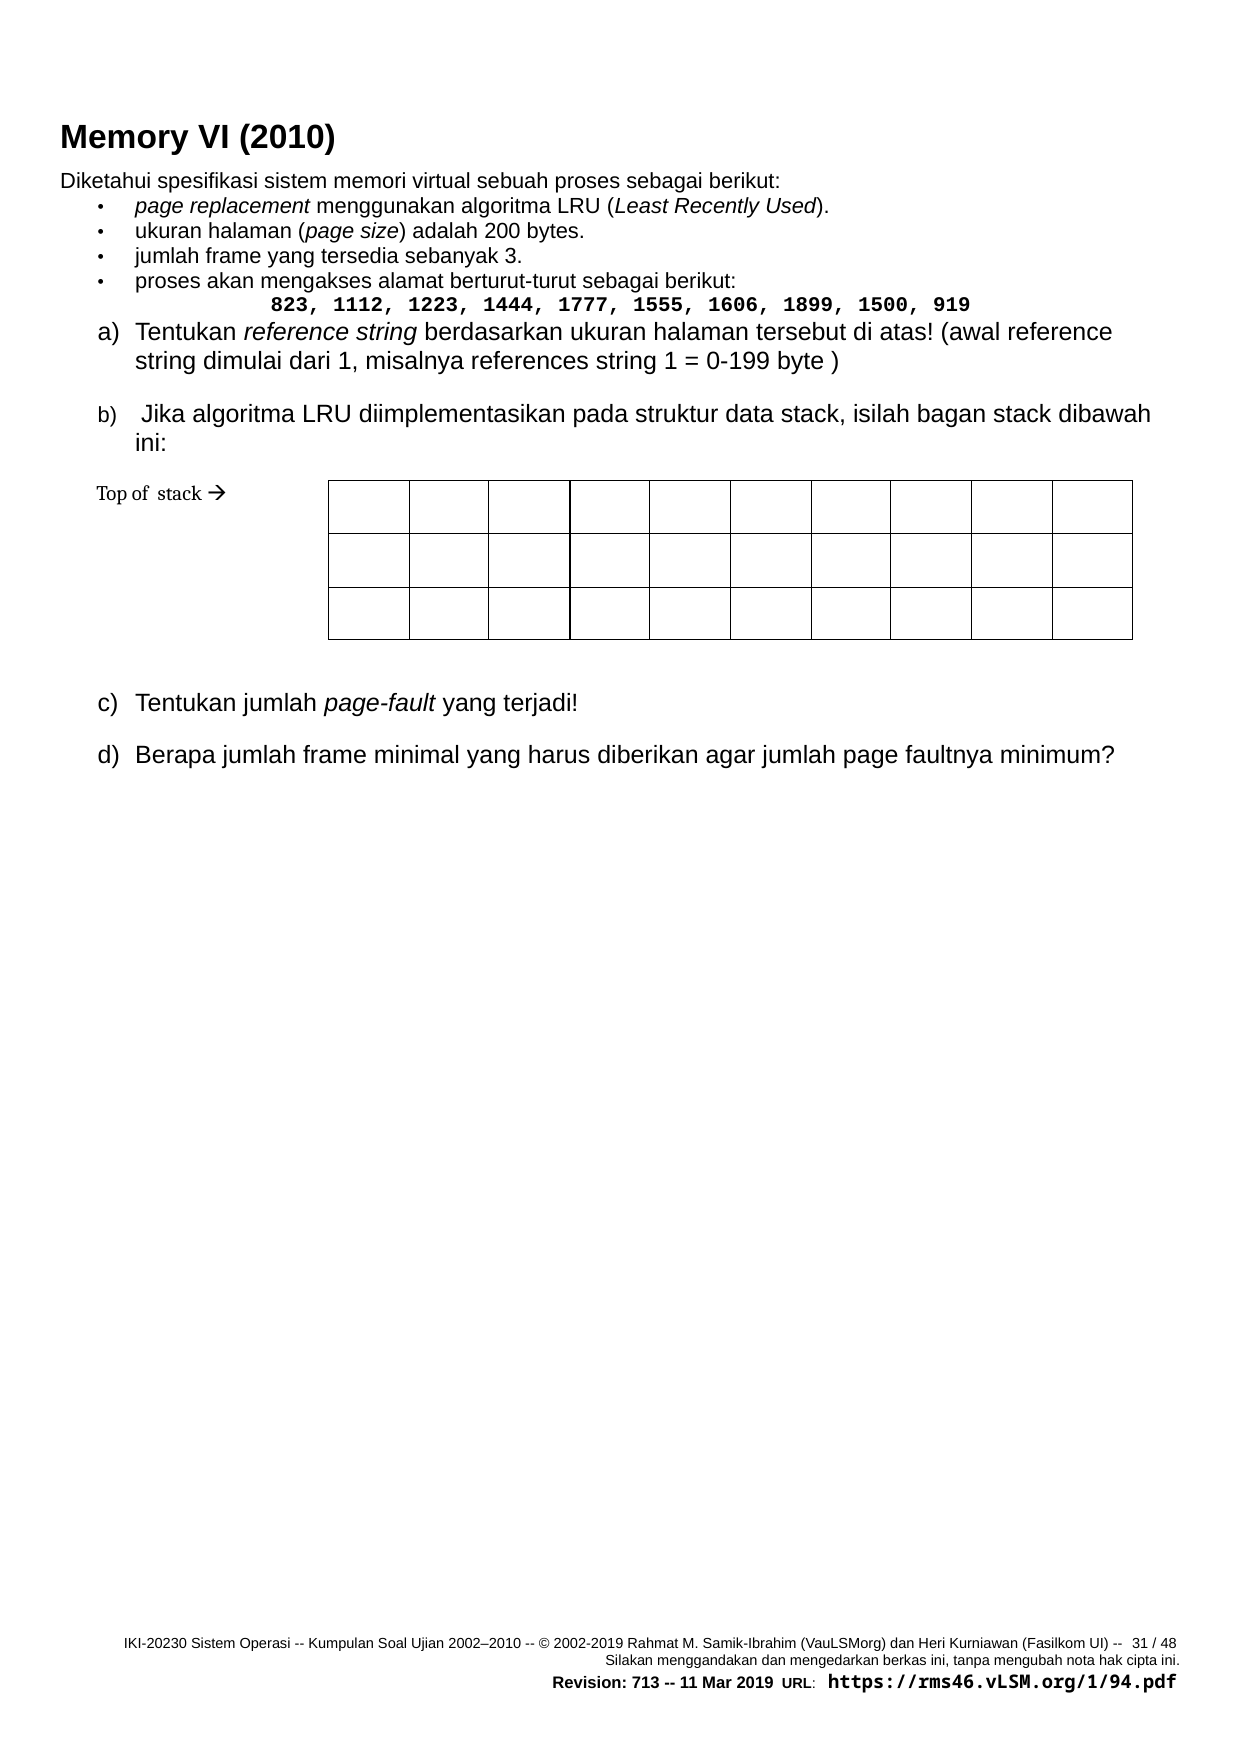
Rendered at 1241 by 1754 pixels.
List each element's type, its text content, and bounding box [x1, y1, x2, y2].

list jumlah frame yang tersedia sebanyak 3. [97, 243, 1181, 268]
table_cell [85, 587, 328, 638]
table_header [972, 481, 1052, 533]
table_cell [329, 588, 409, 638]
table_cell [410, 588, 488, 638]
table_cell [891, 534, 971, 587]
table_cell [812, 588, 890, 638]
text 823, 1112, 1223, 1444, 1777, 1555, 1606, 1899, 1500, 919 [60, 294, 1181, 317]
table_cell [571, 588, 649, 638]
table_cell [1053, 588, 1132, 638]
table_header [410, 481, 488, 533]
table_header Top of stack  [85, 480, 328, 533]
table_cell [1053, 534, 1132, 587]
table_cell [731, 534, 811, 587]
table_cell [972, 534, 1052, 587]
table_cell [85, 533, 328, 587]
list Jika algoritma LRU diimplementasikan pada struktur data stack, isilah bagan stack dibawah ini: [97, 399, 1181, 456]
subtitle Memory VI (2010) [60, 117, 1181, 156]
table_cell [489, 588, 569, 638]
table_header [489, 481, 569, 533]
table_cell [489, 534, 569, 587]
table_cell [891, 588, 971, 638]
list ukuran halaman (page size) adalah 200 bytes. [97, 218, 1181, 243]
table_header [1053, 481, 1132, 533]
table_header [812, 481, 890, 533]
table_cell [410, 534, 488, 587]
table_cell [812, 534, 890, 587]
table_header [650, 481, 730, 533]
table_cell [731, 588, 811, 638]
table_header [329, 481, 409, 533]
list Tentukan jumlah page-fault yang terjadi! [97, 687, 1181, 716]
table_cell [650, 588, 730, 638]
list Tentukan reference string berdasarkan ukuran halaman tersebut di atas! (awal reference string dimulai dari 1, misalnya references string 1 = 0-199 byte ) [97, 317, 1181, 375]
text Diketahui spesifikasi sistem memori virtual sebuah proses sebagai berikut: [60, 168, 1181, 193]
table_cell [972, 588, 1052, 638]
table_cell [571, 534, 649, 587]
list page replacement menggunakan algoritma LRU (Least Recently Used). [97, 193, 1181, 218]
table_header [731, 481, 811, 533]
table_header [891, 481, 971, 533]
table_cell [650, 534, 730, 587]
table_header [571, 481, 649, 533]
list proses akan mengakses alamat berturut-turut sebagai berikut: [97, 268, 1181, 294]
list Berapa jumlah frame minimal yang harus diberikan agar jumlah page faultnya minimum? [97, 740, 1181, 769]
table_cell [329, 534, 409, 587]
